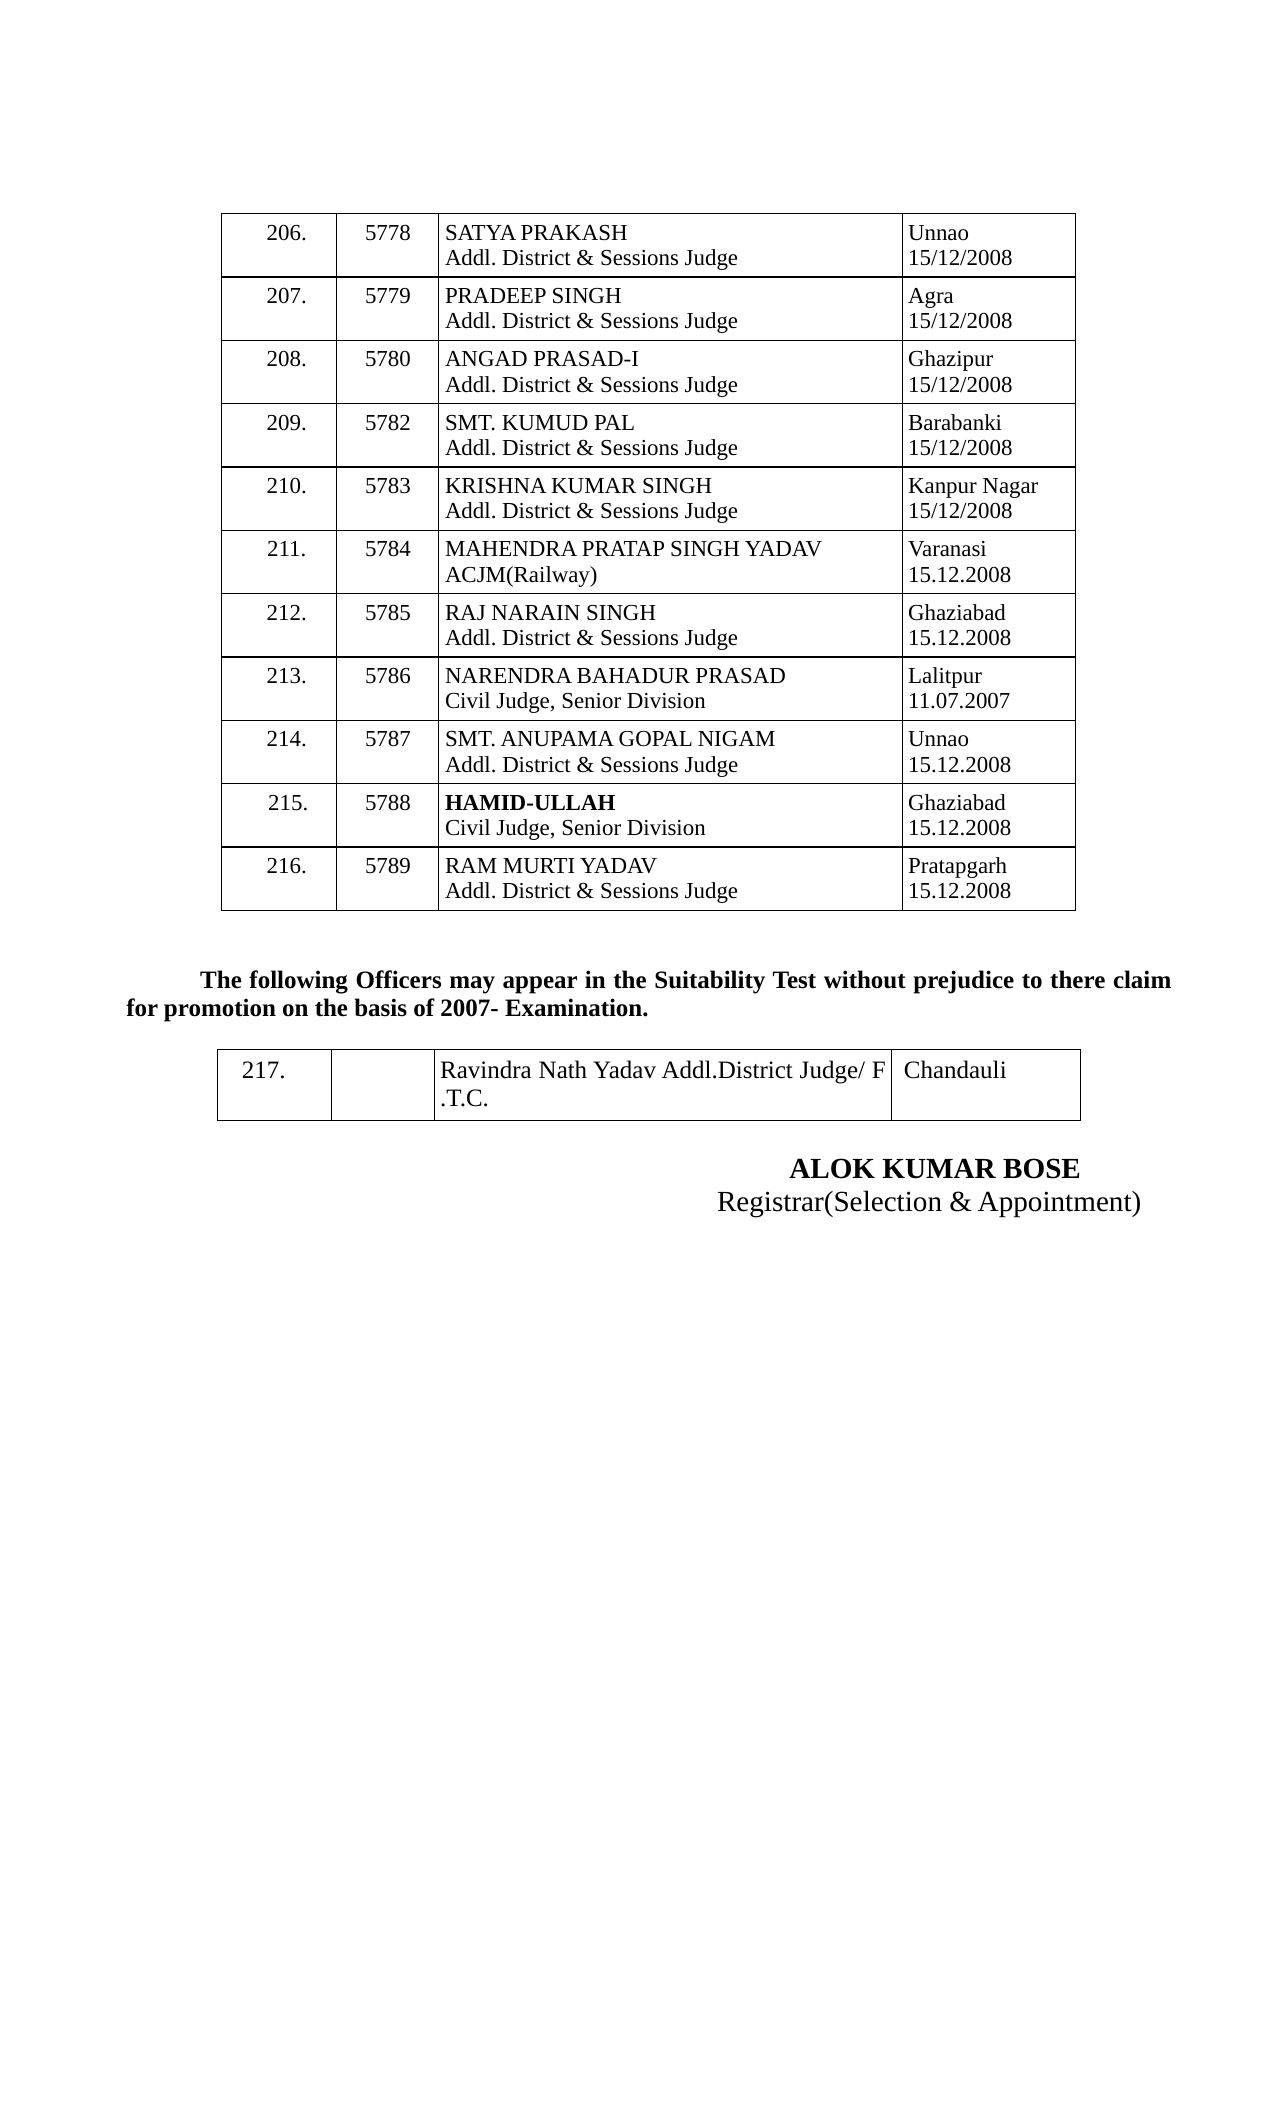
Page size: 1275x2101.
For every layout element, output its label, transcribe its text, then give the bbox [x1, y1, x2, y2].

table_cell Ghazipur 15/12/2008 [903, 341, 1075, 403]
table_cell MAHENDRA PRATAP SINGH YADAV ACJM(Railway) [439, 531, 902, 593]
table_cell NARENDRA BAHADUR PRASAD Civil Judge, Senior Division [439, 658, 902, 720]
table_cell [222, 784, 336, 846]
table_cell Unnao 15/12/2008 [903, 214, 1075, 276]
table_cell Ghaziabad 15.12.2008 [903, 784, 1075, 846]
table_cell Kanpur Nagar 15/12/2008 [903, 468, 1075, 530]
text Registrar(Selection & Appointment) [124, 1185, 1173, 1217]
table_cell 5780 [337, 341, 438, 403]
table_cell HAMID-ULLAH Civil Judge, Senior Division [439, 784, 902, 846]
table_cell 5789 [337, 848, 438, 910]
text ALOK KUMAR BOSE [717, 1153, 1173, 1185]
table_cell 5788 [337, 784, 438, 846]
table_cell SMT. ANUPAMA GOPAL NIGAM Addl. District & Sessions Judge [439, 721, 902, 783]
table_header [332, 1050, 434, 1119]
table_cell [222, 531, 336, 593]
table_cell 5779 [337, 278, 438, 340]
table_cell 5786 [337, 658, 438, 720]
table_header 217. [218, 1050, 331, 1119]
table_cell [222, 594, 336, 656]
table_header Ravindra Nath Yadav Addl.District Judge/ F .T.C. [435, 1050, 891, 1119]
table_cell 5783 [337, 468, 438, 530]
table_cell Varanasi 15.12.2008 [903, 531, 1075, 593]
table_cell Lalitpur 11.07.2007 [903, 658, 1075, 720]
table_cell SMT. KUMUD PAL Addl. District & Sessions Judge [439, 404, 902, 466]
table_cell 5787 [337, 721, 438, 783]
table_cell [222, 721, 336, 783]
table_cell [222, 658, 336, 720]
table_cell [222, 278, 336, 340]
table_cell PRADEEP SINGH Addl. District & Sessions Judge [439, 278, 902, 340]
table_cell [222, 848, 336, 910]
table_cell SATYA PRAKASH Addl. District & Sessions Judge [439, 214, 902, 276]
table_cell Pratapgarh 15.12.2008 [903, 848, 1075, 910]
table_cell Ghaziabad 15.12.2008 [903, 594, 1075, 656]
table_cell [222, 214, 336, 276]
table_cell 5785 [337, 594, 438, 656]
table_cell [222, 468, 336, 530]
table_cell [222, 341, 336, 403]
table_cell 5784 [337, 531, 438, 593]
table_cell Unnao 15.12.2008 [903, 721, 1075, 783]
table_cell Barabanki 15/12/2008 [903, 404, 1075, 466]
table_cell [222, 404, 336, 466]
table_cell KRISHNA KUMAR SINGH Addl. District & Sessions Judge [439, 468, 902, 530]
table_cell RAM MURTI YADAV Addl. District & Sessions Judge [439, 848, 902, 910]
text The following Officers may appear in the Suitability Test without prejudice to there claim for promotion on the basis of 2007- Examination. [124, 966, 1173, 1022]
table_cell RAJ NARAIN SINGH Addl. District & Sessions Judge [439, 594, 902, 656]
table_cell 5782 [337, 404, 438, 466]
table_cell 5778 [337, 214, 438, 276]
table_cell ANGAD PRASAD-I Addl. District & Sessions Judge [439, 341, 902, 403]
table_cell Agra 15/12/2008 [903, 278, 1075, 340]
table_header Chandauli [892, 1050, 1080, 1119]
